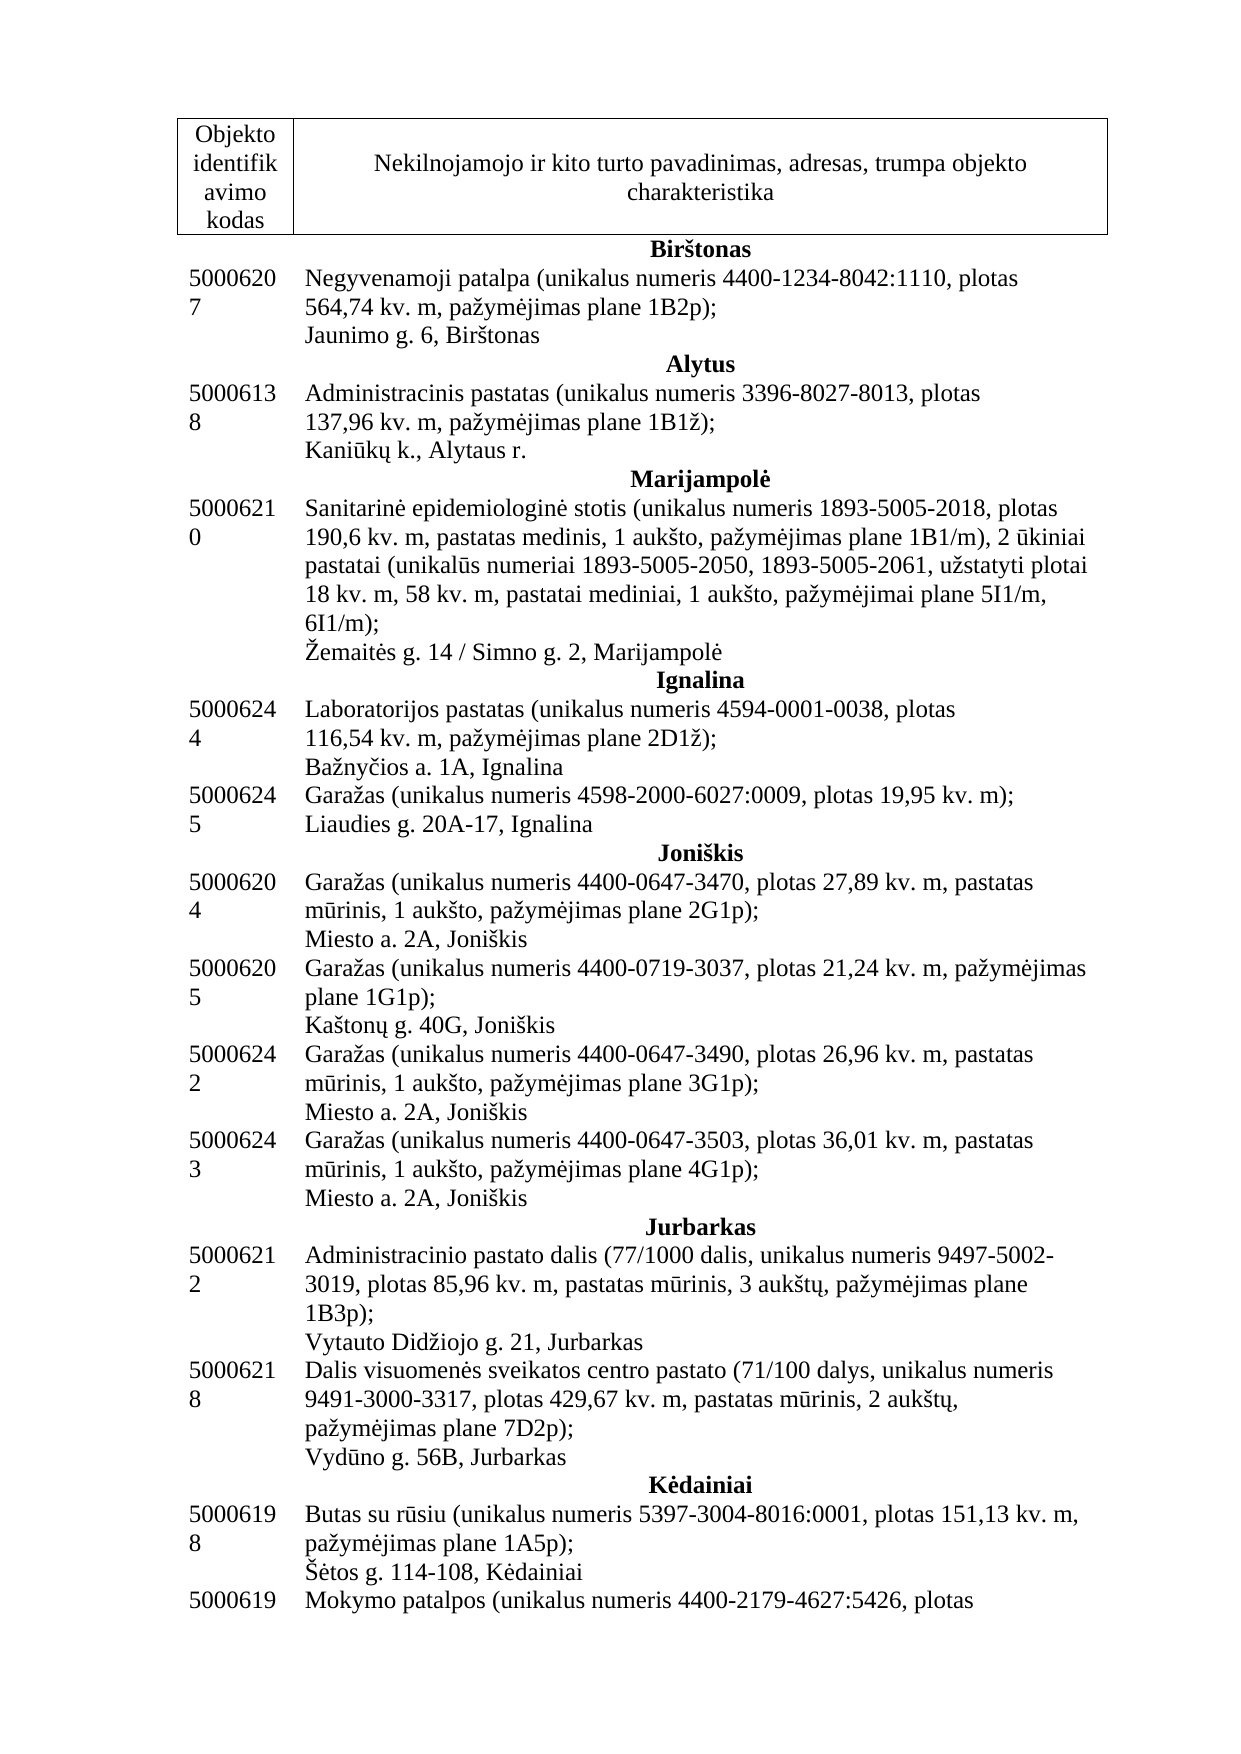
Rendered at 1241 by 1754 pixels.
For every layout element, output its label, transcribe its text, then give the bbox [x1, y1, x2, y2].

table_cell 50006243 [177, 1125, 293, 1212]
table_cell Jurbarkas [293, 1212, 1107, 1240]
table_cell 50006242 [177, 1039, 293, 1125]
table_cell Mokymo patalpos (unikalus numeris 4400-2179-4627:5426, plotas [293, 1585, 1107, 1614]
table_cell Garažas (unikalus numeris 4400-0647-3503, plotas 36,01 kv. m, pastatas mūrinis, 1 aukšto, pažymėjimas plane 4G1p); Miesto a. 2A, Joniškis [293, 1125, 1107, 1212]
table_cell 50006218 [177, 1355, 293, 1470]
table_cell Laboratorijos pastatas (unikalus numeris 4594-0001-0038, plotas 116,54 kv. m, pažymėjimas plane 2D1ž); Bažnyčios a. 1A, Ignalina [293, 694, 1107, 780]
table_cell 50006198 [177, 1499, 293, 1585]
table_cell Negyvenamoji patalpa (unikalus numeris 4400-1234-8042:1110, plotas 564,74 kv. m, pažymėjimas plane 1B2p); Jaunimo g. 6, Birštonas [293, 263, 1107, 349]
table_cell [177, 838, 293, 867]
table_cell 50006244 [177, 694, 293, 780]
table_cell Marijampolė [293, 464, 1107, 493]
table_cell Alytus [293, 349, 1107, 378]
table_cell Garažas (unikalus numeris 4598-2000-6027:0009, plotas 19,95 kv. m); Liaudies g. 20A-17, Ignalina [293, 780, 1107, 838]
table_cell Administracinis pastatas (unikalus numeris 3396-8027-8013, plotas 137,96 kv. m, pažymėjimas plane 1B1ž); Kaniūkų k., Alytaus r. [293, 378, 1107, 464]
table_cell 50006210 [177, 493, 293, 665]
table_cell Garažas (unikalus numeris 4400-0647-3490, plotas 26,96 kv. m, pastatas mūrinis, 1 aukšto, pažymėjimas plane 3G1p); Miesto a. 2A, Joniškis [293, 1039, 1107, 1125]
table_cell [177, 1470, 293, 1499]
table_cell [177, 464, 293, 493]
table_cell 50006245 [177, 780, 293, 838]
table_cell 50006204 [177, 867, 293, 953]
table_cell 50006138 [177, 378, 293, 464]
table_cell [177, 665, 293, 694]
table_cell Dalis visuomenės sveikatos centro pastato (71/100 dalys, unikalus numeris 9491-3000-3317, plotas 429,67 kv. m, pastatas mūrinis, 2 aukštų, pažymėjimas plane 7D2p); Vydūno g. 56B, Jurbarkas [293, 1355, 1107, 1470]
table_cell [177, 349, 293, 378]
table_cell [177, 1212, 293, 1240]
table_cell Garažas (unikalus numeris 4400-0647-3470, plotas 27,89 kv. m, pastatas mūrinis, 1 aukšto, pažymėjimas plane 2G1p); Miesto a. 2A, Joniškis [293, 867, 1107, 953]
table_cell Butas su rūsiu (unikalus numeris 5397-3004-8016:0001, plotas 151,13 kv. m, pažymėjimas plane 1A5p); Šėtos g. 114-108, Kėdainiai [293, 1499, 1107, 1585]
table_cell Sanitarinė epidemiologinė stotis (unikalus numeris 1893-5005-2018, plotas 190,6 kv. m, pastatas medinis, 1 aukšto, pažymėjimas plane 1B1/m), 2 ūkiniai pastatai (unikalūs numeriai 1893-5005-2050, 1893-5005-2061, užstatyti plotai 18 kv. m, 58 kv. m, pastatai mediniai, 1 aukšto, pažymėjimai plane 5I1/m, 6I1/m); Žemaitės g. 14 / Simno g. 2, Marijampolė [293, 493, 1107, 665]
table_cell Kėdainiai [293, 1470, 1107, 1499]
table_cell 5000619 [177, 1585, 293, 1614]
table_cell 50006205 [177, 953, 293, 1039]
table_cell Birštonas [293, 235, 1107, 263]
table_cell 50006207 [177, 263, 293, 349]
table_header Objekto identifikavimo kodas [178, 119, 293, 234]
table_cell Joniškis [293, 838, 1107, 867]
table_header Nekilnojamojo ir kito turto pavadinimas, adresas, trumpa objekto charakteristika [294, 119, 1107, 234]
table_cell Garažas (unikalus numeris 4400-0719-3037, plotas 21,24 kv. m, pažymėjimas plane 1G1p); Kaštonų g. 40G, Joniškis [293, 953, 1107, 1039]
table_cell [177, 235, 293, 263]
table_cell 50006212 [177, 1240, 293, 1355]
table_cell Administracinio pastato dalis (77/1000 dalis, unikalus numeris 9497-5002-3019, plotas 85,96 kv. m, pastatas mūrinis, 3 aukštų, pažymėjimas plane 1B3p); Vytauto Didžiojo g. 21, Jurbarkas [293, 1240, 1107, 1355]
table_cell Ignalina [293, 665, 1107, 694]
